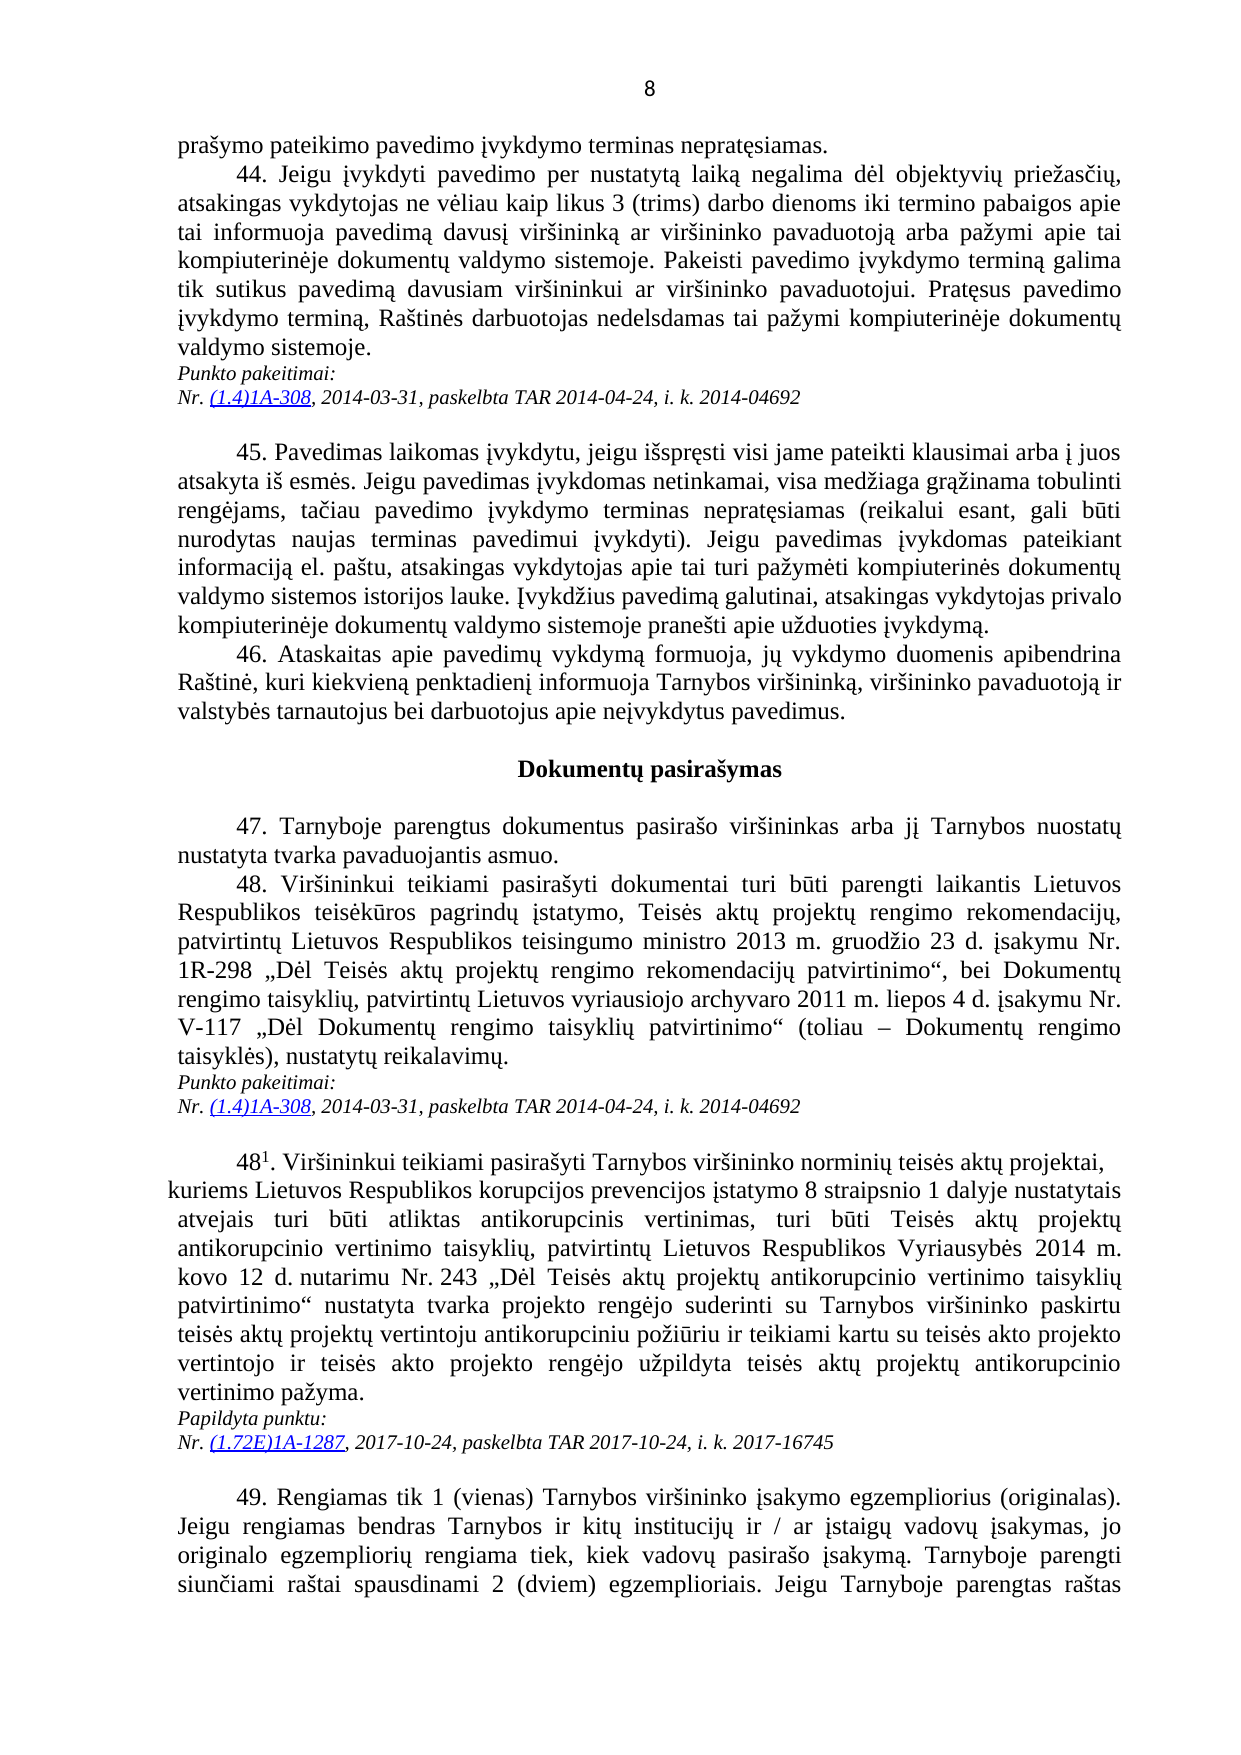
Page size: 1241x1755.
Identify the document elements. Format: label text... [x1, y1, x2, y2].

text Punkto pakeitimai: [177, 361, 1122, 385]
text Nr. (1.4)1A-308, 2014-03-31, paskelbta TAR 2014-04-24, i. k. 2014-04692 [177, 385, 1122, 409]
text Papildyta punktu: [177, 1406, 1122, 1430]
text 481. Viršininkui teikiami pasirašyti Tarnybos viršininko norminių teisės aktų projektai, [236, 1147, 1122, 1176]
text prašymo pateikimo pavedimo įvykdymo terminas nepratęsiamas. [177, 131, 1122, 159]
text 45. Pavedimas laikomas įvykdytu, jeigu išspręsti visi jame pateikti klausimai arba į juos atsakyta iš esmės. Jeigu pavedimas įvykdomas netinkamai, visa medžiaga grąžinama tobulinti rengėjams, tačiau pavedimo įvykdymo terminas nepratęsiamas (reikalui esant, gali būti nurodytas naujas terminas pavedimui įvykdyti). Jeigu pavedimas įvykdomas pateikiant informaciją el. paštu, atsakingas vykdytojas apie tai turi pažymėti kompiuterinės dokumentų valdymo sistemos istorijos lauke. Įvykdžius pavedimą galutinai, atsakingas vykdytojas privalo kompiuterinėje dokumentų valdymo sistemoje pranešti apie užduoties įvykdymą. [177, 437, 1122, 639]
text Nr. (1.4)1A-308, 2014-03-31, paskelbta TAR 2014-04-24, i. k. 2014-04692 [177, 1094, 1122, 1118]
text 48. Viršininkui teikiami pasirašyti dokumentai turi būti parengti laikantis Lietuvos Respublikos teisėkūros pagrindų įstatymo, Teisės aktų projektų rengimo rekomendacijų, patvirtintų Lietuvos Respublikos teisingumo ministro 2013 m. gruodžio 23 d. įsakymu Nr. 1R-298 „Dėl Teisės aktų projektų rengimo rekomendacijų patvirtinimo“, bei Dokumentų rengimo taisyklių, patvirtintų Lietuvos vyriausiojo archyvaro 2011 m. liepos 4 d. įsakymu Nr. V-117 „Dėl Dokumentų rengimo taisyklių patvirtinimo“ (toliau – Dokumentų rengimo taisyklės), nustatytų reikalavimų. [177, 869, 1122, 1070]
text Nr. (1.72E)1A-1287, 2017-10-24, paskelbta TAR 2017-10-24, i. k. 2017-16745 [177, 1430, 1122, 1454]
text 49. Rengiamas tik 1 (vienas) Tarnybos viršininko įsakymo egzempliorius (originalas). Jeigu rengiamas bendras Tarnybos ir kitų institucijų ir / ar įstaigų vadovų įsakymas, jo originalo egzempliorių rengiama tiek, kiek vadovų pasirašo įsakymą. Tarnyboje parengti siunčiami raštai spausdinami 2 (dviem) egzemplioriais. Jeigu Tarnyboje parengtas raštas [177, 1482, 1122, 1597]
text kuriems Lietuvos Respublikos korupcijos prevencijos įstatymo 8 straipsnio 1 dalyje nustatytais atvejais turi būti atliktas antikorupcinis vertinimas, turi būti Teisės aktų projektų antikorupcinio vertinimo taisyklių, patvirtintų Lietuvos Respublikos Vyriausybės 2014 m. kovo 12 d. nutarimu Nr. 243 „Dėl Teisės aktų projektų antikorupcinio vertinimo taisyklių patvirtinimo“ nustatyta tvarka projekto rengėjo suderinti su Tarnybos viršininko paskirtu teisės aktų projektų vertintoju antikorupciniu požiūriu ir teikiami kartu su teisės akto projekto vertintojo ir teisės akto projekto rengėjo užpildyta teisės aktų projektų antikorupcinio vertinimo pažyma. [167, 1176, 1122, 1406]
text Dokumentų pasirašymas [177, 754, 1122, 782]
text 44. Jeigu įvykdyti pavedimo per nustatytą laiką negalima dėl objektyvių priežasčių, atsakingas vykdytojas ne vėliau kaip likus 3 (trims) darbo dienoms iki termino pabaigos apie tai informuoja pavedimą davusį viršininką ar viršininko pavaduotoją arba pažymi apie tai kompiuterinėje dokumentų valdymo sistemoje. Pakeisti pavedimo įvykdymo terminą galima tik sutikus pavedimą davusiam viršininkui ar viršininko pavaduotojui. Pratęsus pavedimo įvykdymo terminą, Raštinės darbuotojas nedelsdamas tai pažymi kompiuterinėje dokumentų valdymo sistemoje. [177, 159, 1122, 361]
text 47. Tarnyboje parengtus dokumentus pasirašo viršininkas arba jį Tarnybos nuostatų nustatyta tvarka pavaduojantis asmuo. [177, 811, 1122, 869]
text Punkto pakeitimai: [177, 1070, 1122, 1094]
text 46. Ataskaitas apie pavedimų vykdymą formuoja, jų vykdymo duomenis apibendrina Raštinė, kuri kiekvieną penktadienį informuoja Tarnybos viršininką, viršininko pavaduotoją ir valstybės tarnautojus bei darbuotojus apie neįvykdytus pavedimus. [177, 639, 1122, 725]
